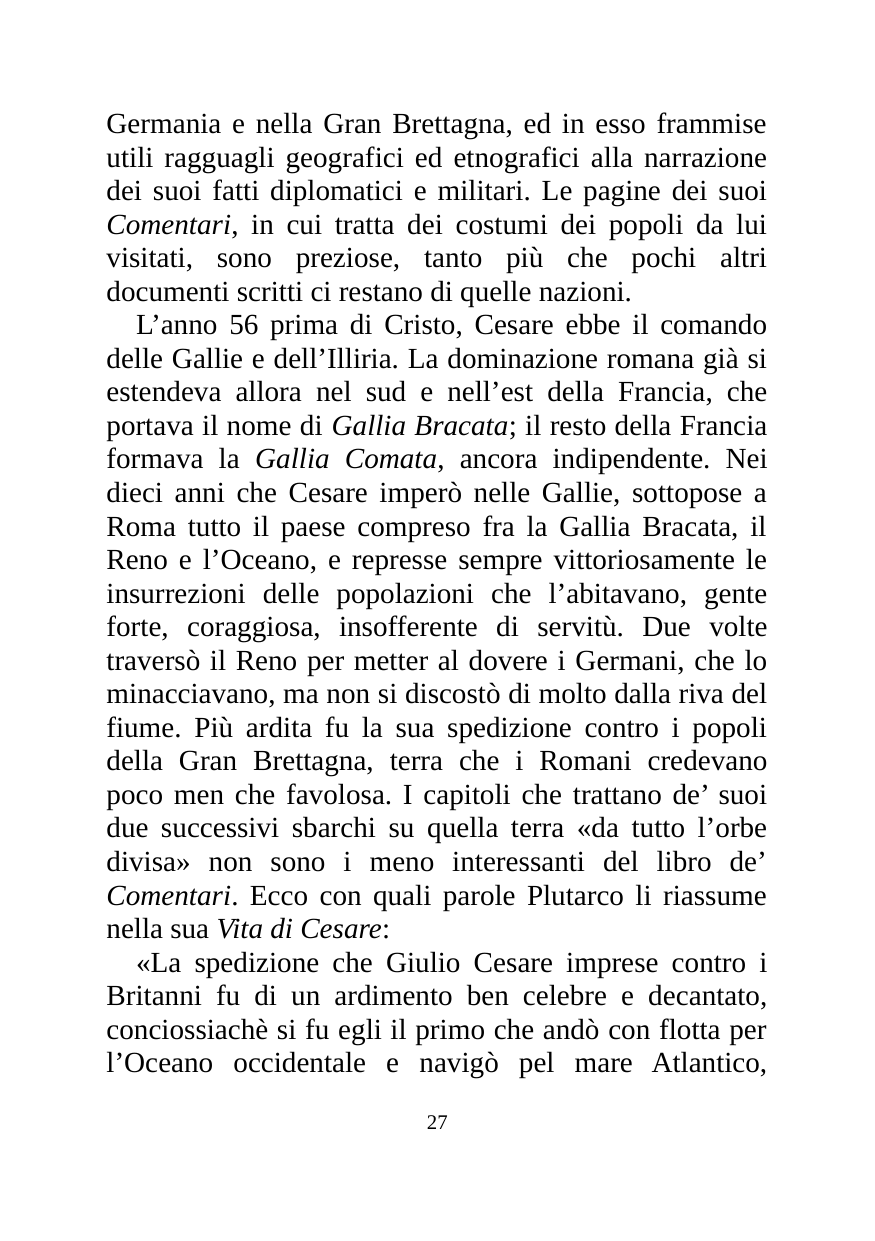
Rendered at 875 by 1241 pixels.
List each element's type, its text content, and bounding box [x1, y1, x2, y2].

text L’anno 56 prima di Cristo, Cesare ebbe il comando delle Gallie e dell’Illiria. La dominazione romana già si estendeva allora nel sud e nell’est della Francia, che portava il nome di Gallia Bracata; il resto della Francia formava la Gallia Comata, ancora indipendente. Nei dieci anni che Cesare imperò nelle Gallie, sottopose a Roma tutto il paese compreso fra la Gallia Bracata, il Reno e l’Oceano, e represse sempre vittoriosamente le insurrezioni delle popolazioni che l’abitavano, gente forte, coraggiosa, insofferente di servitù. Due volte traversò il Reno per metter al dovere i Germani, che lo minacciavano, ma non si discostò di molto dalla riva del fiume. Più ardita fu la sua spedizione contro i popoli della Gran Brettagna, terra che i Romani credevano poco men che favolosa. I capitoli che trattano de’ suoi due successivi sbarchi su quella terra «da tutto l’orbe divisa» non sono i meno interessanti del libro de’ Comentari. Ecco con quali parole Plutarco li riassume nella sua Vita di Cesare: [106, 307, 768, 945]
text Germania e nella Gran Brettagna, ed in esso frammise utili ragguagli geografici ed etnografici alla narrazione dei suoi fatti diplomatici e militari. Le pagine dei suoi Comentari, in cui tratta dei costumi dei popoli da lui visitati, sono preziose, tanto più che pochi altri documenti scritti ci restano di quelle nazioni. [106, 106, 768, 307]
text «La spedizione che Giulio Cesare imprese contro i Britanni fu di un ardimento ben celebre e decantato, conciossiachè si fu egli il primo che andò con flotta per l’Oceano occidentale e navigò pel mare Atlantico, [106, 945, 768, 1079]
